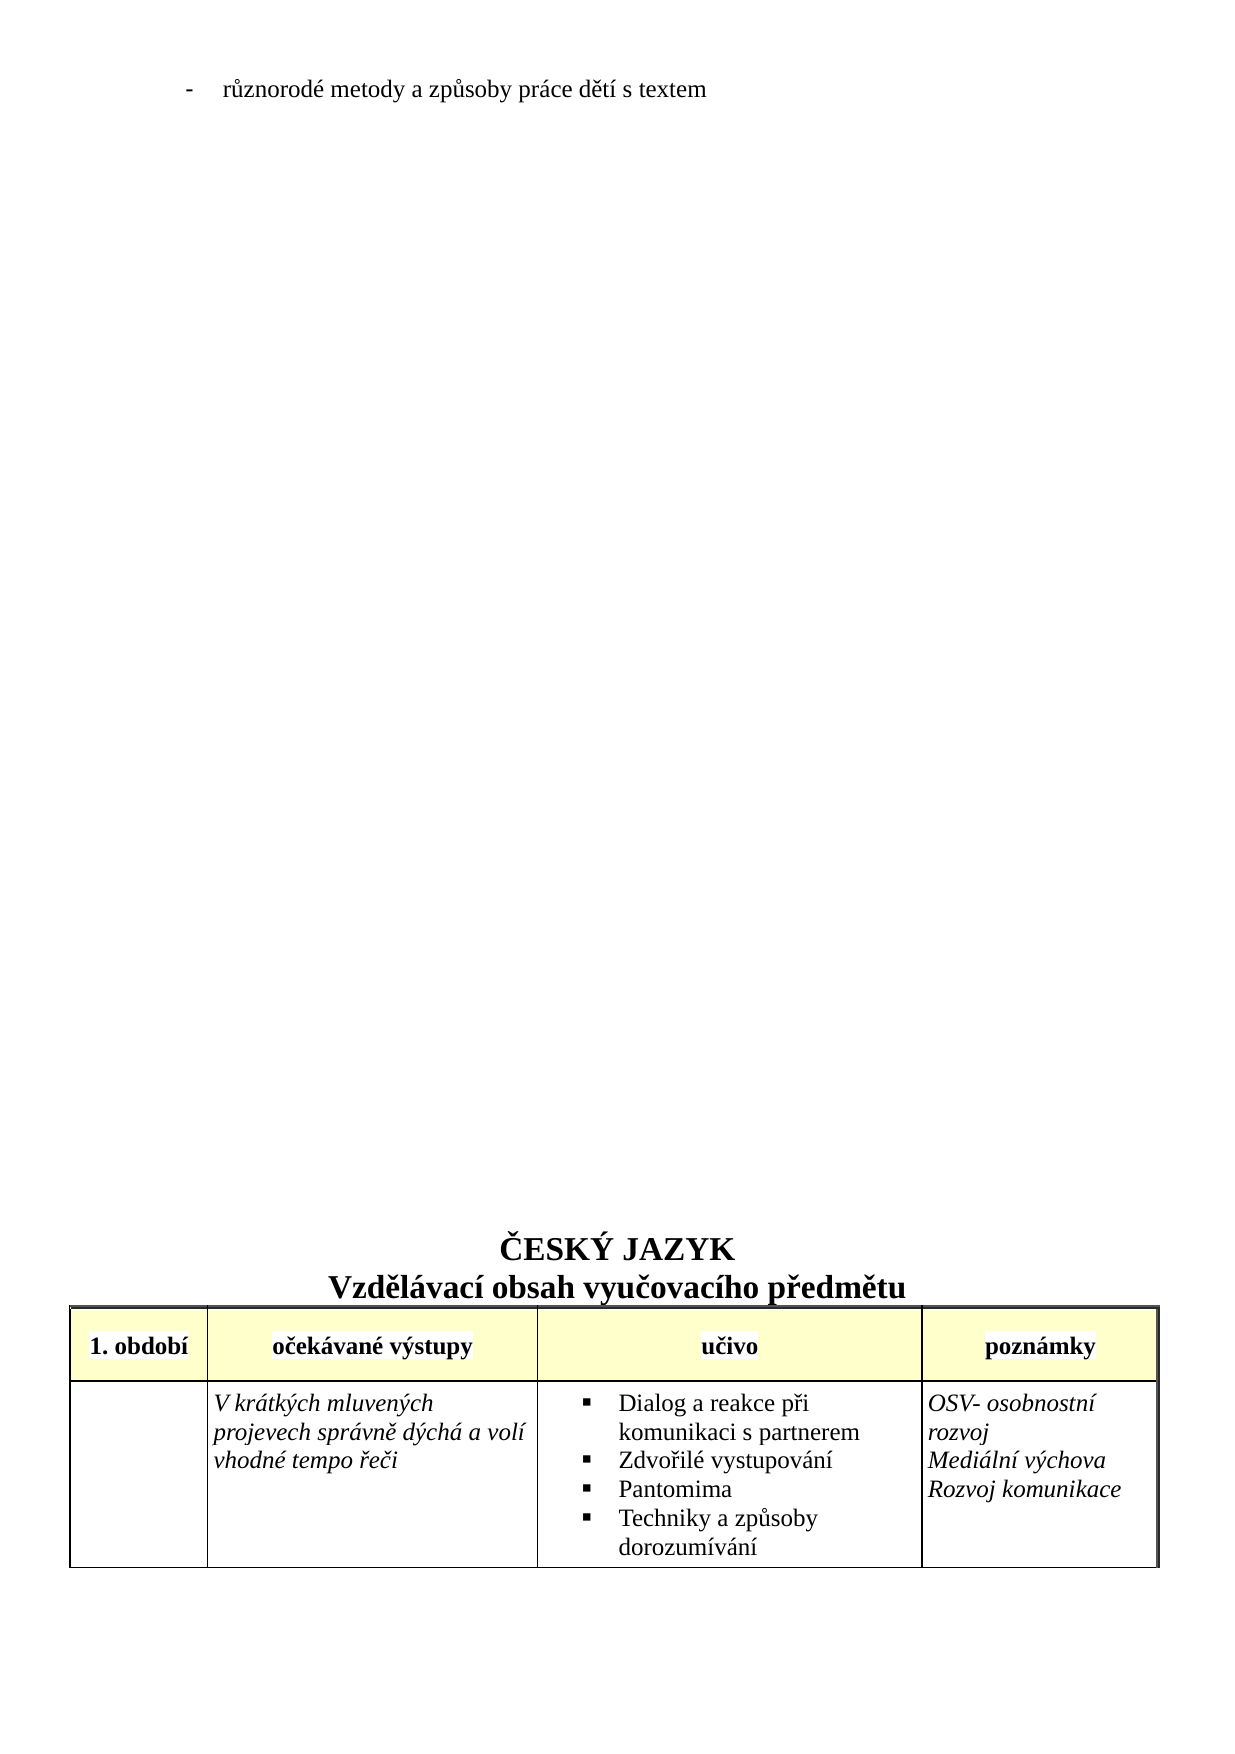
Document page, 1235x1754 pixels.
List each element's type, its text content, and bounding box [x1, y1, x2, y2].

table_cell [71, 1382, 207, 1566]
table_cell V krátkých mluvených projevech správně dýchá a volí vhodné tempo řeči [208, 1382, 537, 1566]
list různorodé metody a způsoby práce dětí s textem [185, 74, 1087, 103]
table_header 1. období [71, 1310, 207, 1380]
table_cell OSV- osobnostní rozvoj Mediální výchova Rozvoj komunikace [923, 1382, 1156, 1566]
table_header očekávané výstupy [208, 1310, 537, 1380]
table_header poznámky [923, 1310, 1156, 1380]
table_header učivo [538, 1310, 921, 1380]
text Vzdělávací obsah vyučovacího předmětu [148, 1267, 1087, 1305]
text ČESKÝ JAZYK [148, 1229, 1087, 1267]
table_cell Dialog a reakce při komunikaci s partnerem Zdvořilé vystupování Pantomima Techniky a způsoby dorozumívání [538, 1382, 921, 1566]
